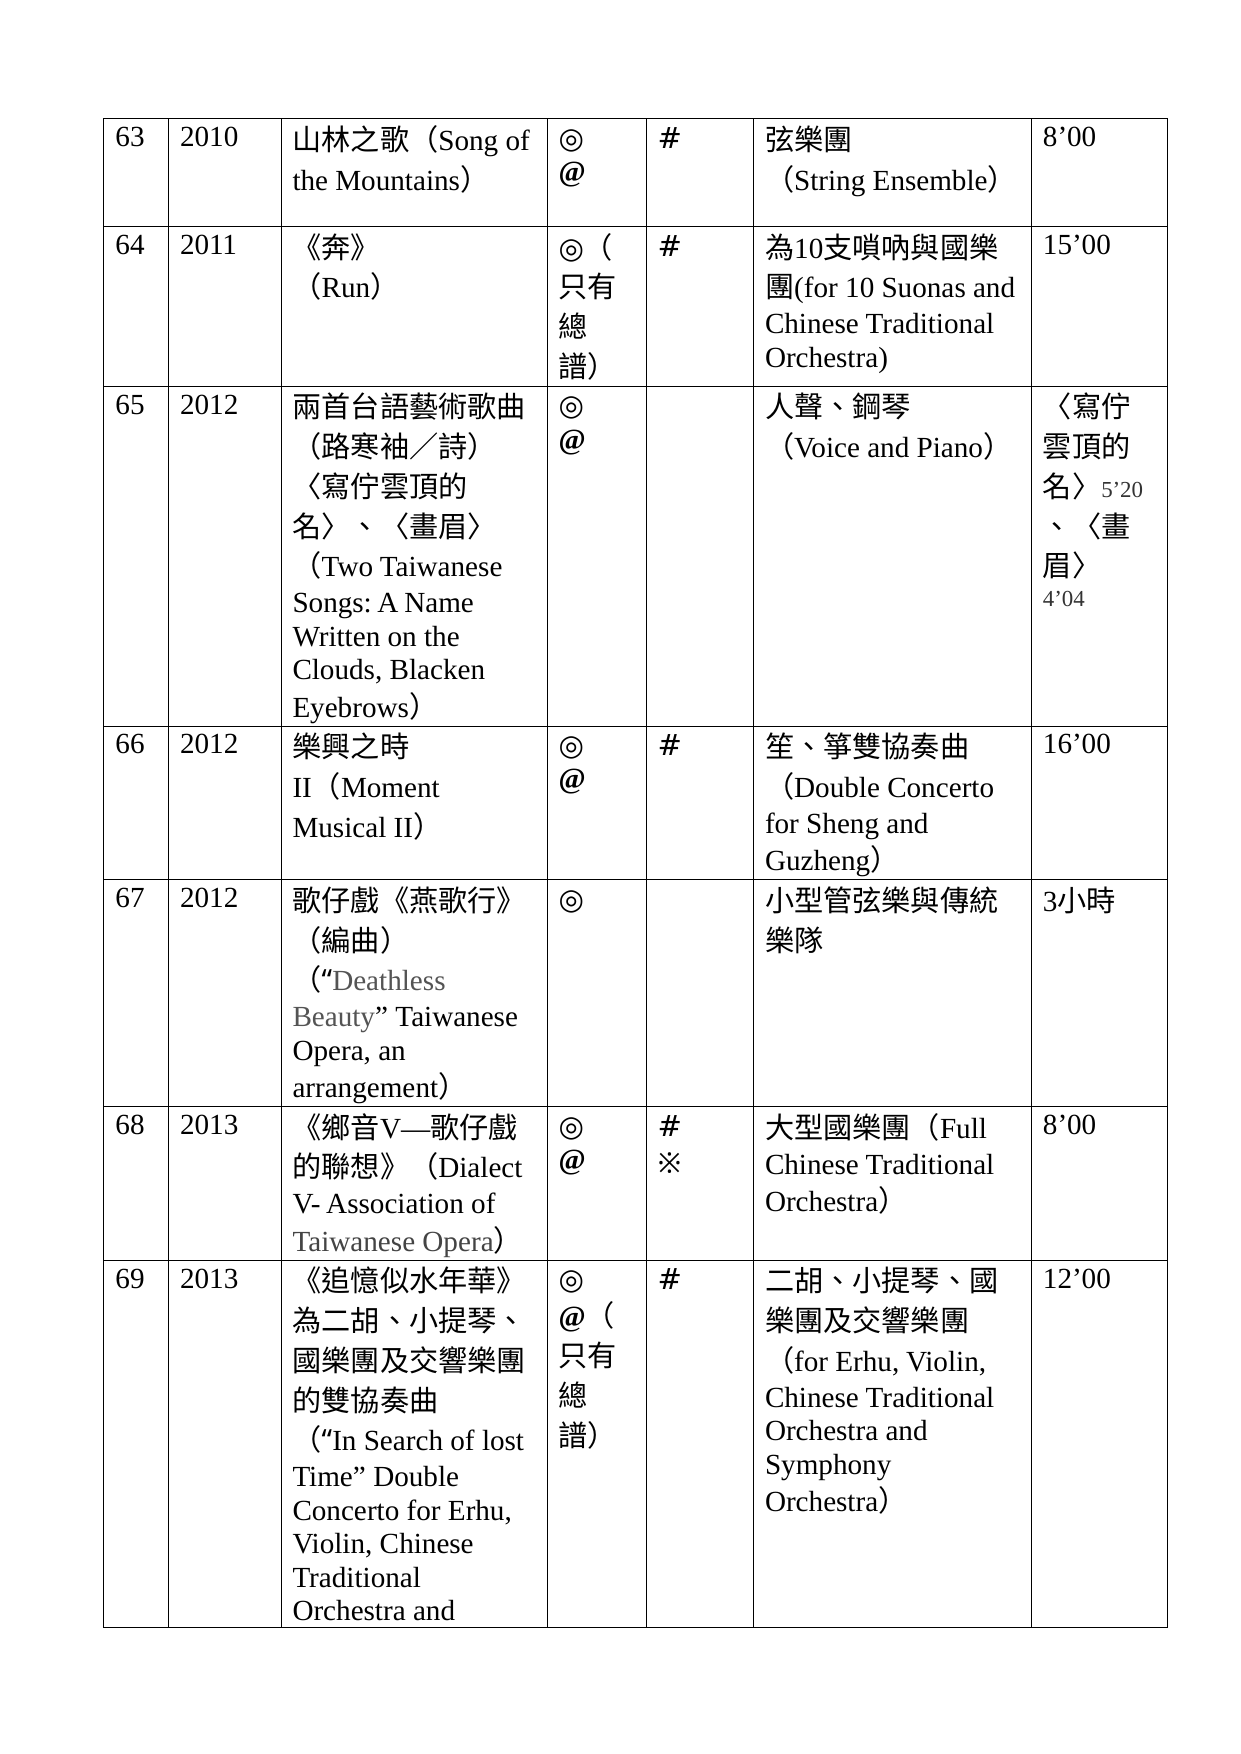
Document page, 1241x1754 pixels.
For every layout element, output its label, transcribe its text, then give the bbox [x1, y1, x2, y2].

table_cell ◎ @（只有總譜） [548, 1261, 646, 1627]
table_cell 兩首台語藝術歌曲（路寒袖／詩） 〈寫佇雲頂的名〉、〈畫眉〉（Two Taiwanese Songs: A Name Written on the Clouds, Blacken Eyebrows） [282, 387, 547, 726]
table_cell [647, 387, 753, 726]
table_cell 笙、箏雙協奏曲（Double Concerto for Sheng and Guzheng） [754, 727, 1031, 879]
table_cell 弦樂團 （String Ensemble） [754, 119, 1031, 226]
table_cell 為10支嗩吶與國樂團(for 10 Suonas and Chinese Traditional Orchestra) [754, 227, 1031, 386]
table_cell 64 [104, 227, 168, 386]
table_cell 大型國樂團（Full Chinese Traditional Orchestra） [754, 1107, 1031, 1260]
table_cell 《鄉音V—歌仔戲的聯想》（Dialect V- Association of Taiwanese Opera） [282, 1107, 547, 1260]
table_cell 15’00 [1032, 227, 1167, 386]
table_cell 63 [104, 119, 168, 226]
table_cell 8’00 [1032, 119, 1167, 226]
table_cell 68 [104, 1107, 168, 1260]
table_cell # [647, 227, 753, 386]
table_cell 2011 [169, 227, 281, 386]
table_cell 3小時 [1032, 880, 1167, 1106]
table_cell ◎ @ [548, 387, 646, 726]
table_cell # [647, 727, 753, 879]
table_cell 2012 [169, 387, 281, 726]
table_cell ◎ @ [548, 1107, 646, 1260]
table_cell 小型管弦樂與傳統樂隊 [754, 880, 1031, 1106]
table_cell # [647, 1261, 753, 1627]
table_cell 67 [104, 880, 168, 1106]
table_cell 山林之歌（Song of the Mountains） [282, 119, 547, 226]
table_cell 16’00 [1032, 727, 1167, 879]
table_cell 人聲、鋼琴 （Voice and Piano） [754, 387, 1031, 726]
table_cell ◎ @ [548, 727, 646, 879]
table_cell 2012 [169, 727, 281, 879]
table_cell 2013 [169, 1261, 281, 1627]
table_cell 2012 [169, 880, 281, 1106]
table_cell 8’00 [1032, 1107, 1167, 1260]
table_cell 69 [104, 1261, 168, 1627]
table_cell 歌仔戲《燕歌行》（編曲）（“Deathless Beauty” Taiwanese Opera, an arrangement） [282, 880, 547, 1106]
table_cell [647, 880, 753, 1106]
table_cell 12’00 [1032, 1261, 1167, 1627]
table_cell 2010 [169, 119, 281, 226]
table_cell # ※ [647, 1107, 753, 1260]
table_cell 〈寫佇雲頂的名〉5’20 、〈畫眉〉 4’04 [1032, 387, 1167, 726]
table_cell 66 [104, 727, 168, 879]
table_cell ◎ [548, 880, 646, 1106]
table_cell 二胡、小提琴、國樂團及交響樂團（for Erhu, Violin, Chinese Traditional Orchestra and Symphony Orchestra） [754, 1261, 1031, 1627]
table_cell 樂興之時II（Moment Musical II） [282, 727, 547, 879]
table_cell ◎ @ [548, 119, 646, 226]
table_cell 《奔》 （Run） [282, 227, 547, 386]
table_cell 《追憶似水年華》為二胡、小提琴、國樂團及交響樂團的雙協奏曲 （“In Search of lost Time” Double Concerto for Erhu, Violin, Chinese Traditional Orchestra and [282, 1261, 547, 1627]
table_cell 65 [104, 387, 168, 726]
table_cell 2013 [169, 1107, 281, 1260]
table_cell ◎（只有總譜） [548, 227, 646, 386]
table_cell # [647, 119, 753, 226]
